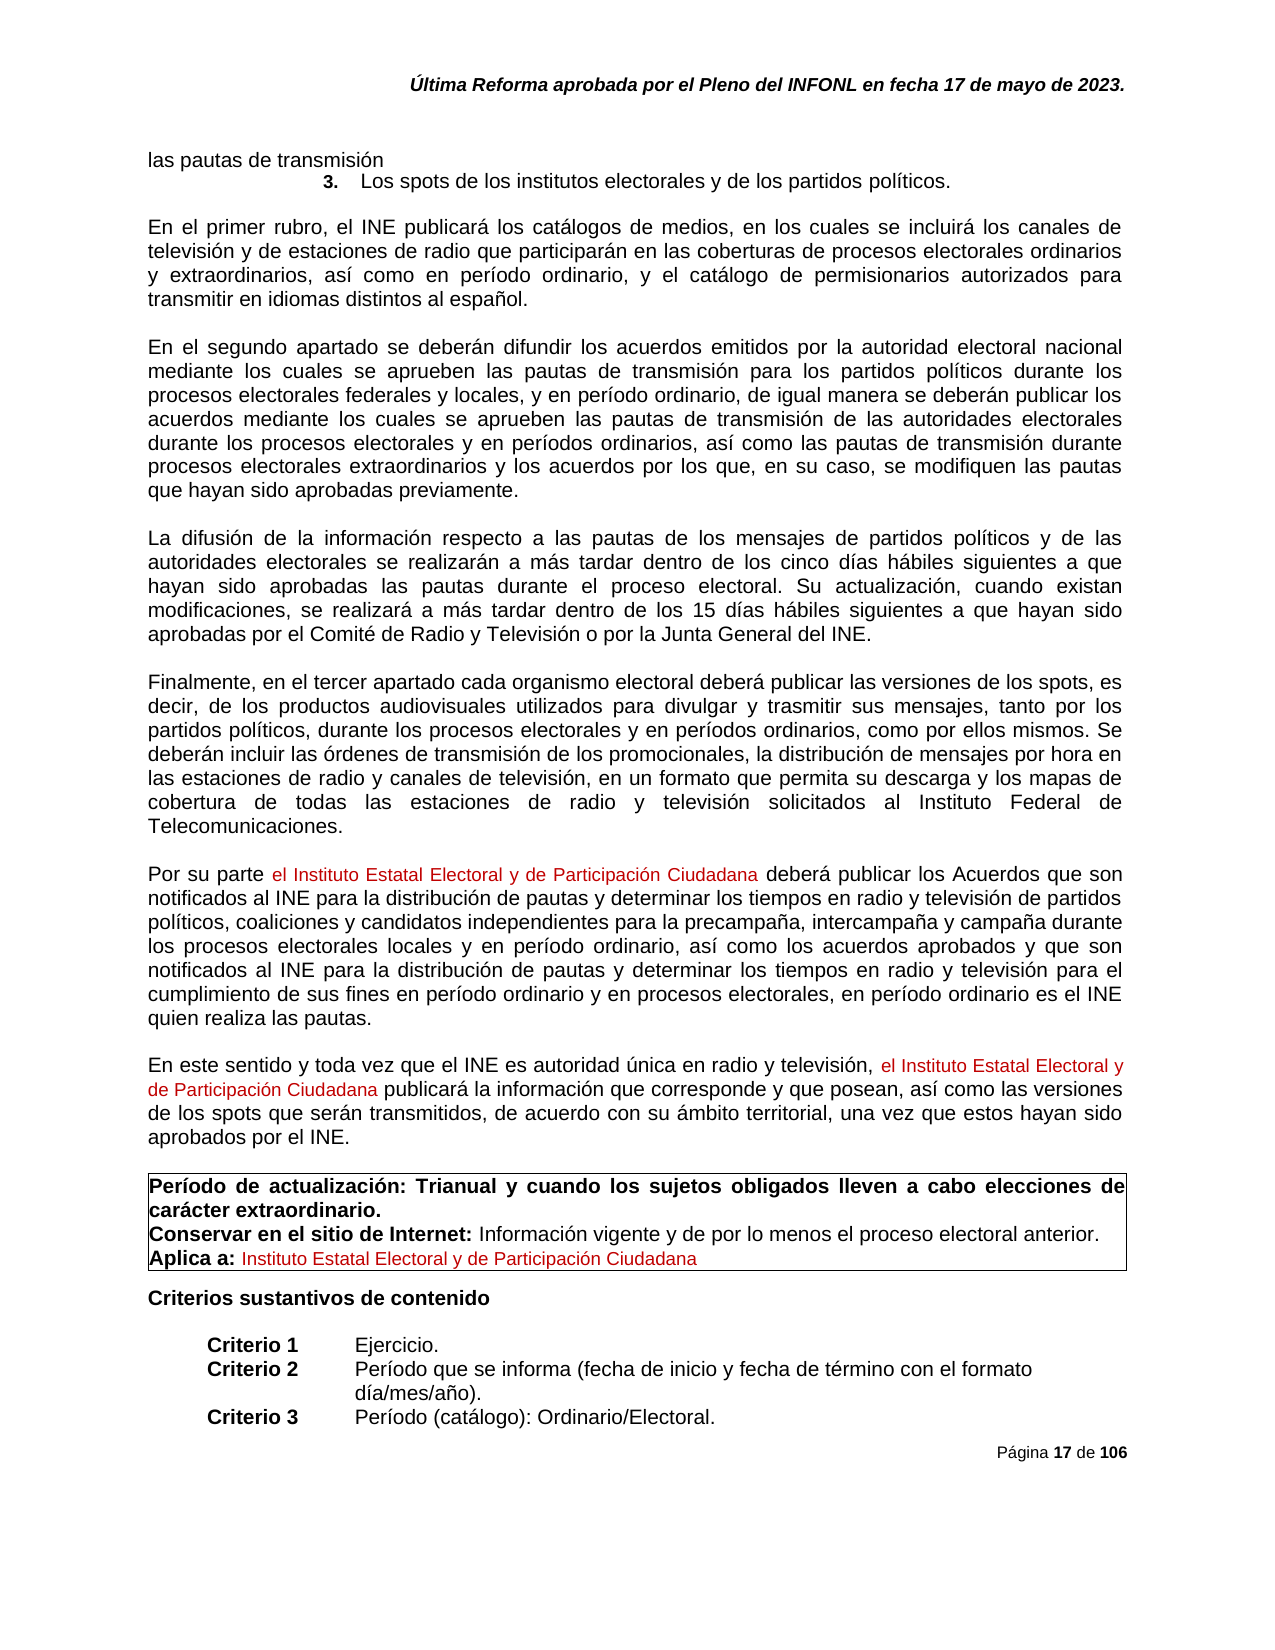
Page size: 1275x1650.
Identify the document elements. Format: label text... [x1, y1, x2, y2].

text Criterio 3 Período (catálogo): Ordinario/Electoral. [207, 1405, 1033, 1429]
text En este sentido y toda vez que el INE es autoridad única en radio y televisión, el Instituto Estatal Electoral y de Participación Ciudadana publicará la información que corresponde y que posean, así como las versiones de los spots que serán transmitidos, de acuerdo con su ámbito territorial, una vez que estos hayan sido aprobados por el INE. [148, 1053, 1124, 1149]
text Aplica a: Instituto Estatal Electoral y de Participación Ciudadana [149, 1245, 1126, 1270]
list las pautas de transmisión [148, 148, 1023, 172]
text En el segundo apartado se deberán difundir los acuerdos emitidos por la autoridad electoral nacional mediante los cuales se aprueben las pautas de transmisión para los partidos políticos durante los procesos electorales federales y locales, y en período ordinario, de igual manera se deberán publicar los acuerdos mediante los cuales se aprueben las pautas de transmisión de las autoridades electorales durante los procesos electorales y en períodos ordinarios, así como las pautas de transmisión durante procesos electorales extraordinarios y los acuerdos por los que, en su caso, se modifiquen las pautas que hayan sido aprobadas previamente. [148, 334, 1124, 502]
text Por su parte el Instituto Estatal Electoral y de Participación Ciudadana deberá publicar los Acuerdos que son notificados al INE para la distribución de pautas y determinar los tiempos en radio y televisión de partidos políticos, coaliciones y candidatos independientes para la precampaña, intercampaña y campaña durante los procesos electorales locales y en período ordinario, así como los acuerdos aprobados y que son notificados al INE para la distribución de pautas y determinar los tiempos en radio y televisión para el cumplimiento de sus fines en período ordinario y en procesos electorales, en período ordinario es el INE quien realiza las pautas. [148, 862, 1124, 1029]
text Finalmente, en el tercer apartado cada organismo electoral deberá publicar las versiones de los spots, es decir, de los productos audiovisuales utilizados para divulgar y trasmitir sus mensajes, tanto por los partidos políticos, durante los procesos electorales y en períodos ordinarios, como por ellos mismos. Se deberán incluir las órdenes de transmisión de los promocionales, la distribución de mensajes por hora en las estaciones de radio y canales de televisión, en un formato que permita su descarga y los mapas de cobertura de todas las estaciones de radio y televisión solicitados al Instituto Federal de Telecomunicaciones. [148, 670, 1124, 838]
list Los spots de los institutos electorales y de los partidos políticos. [323, 172, 1127, 193]
text En el primer rubro, el INE publicará los catálogos de medios, en los cuales se incluirá los canales de televisión y de estaciones de radio que participarán en las coberturas de procesos electorales ordinarios y extraordinarios, así como en período ordinario, y el catálogo de permisionarios autorizados para transmitir en idiomas distintos al español. [148, 215, 1124, 311]
text La difusión de la información respecto a las pautas de los mensajes de partidos políticos y de las autoridades electorales se realizarán a más tardar dentro de los cinco días hábiles siguientes a que hayan sido aprobadas las pautas durante el proceso electoral. Su actualización, cuando existan modificaciones, se realizará a más tardar dentro de los 15 días hábiles siguientes a que hayan sido aprobadas por el Comité de Radio y Televisión o por la Junta General del INE. [148, 526, 1124, 646]
text Criterios sustantivos de contenido [148, 1285, 1127, 1309]
text Período de actualización: Trianual y cuando los sujetos obligados lleven a cabo elecciones de carácter extraordinario. [149, 1174, 1126, 1221]
text Conservar en el sitio de Internet: Información vigente y de por lo menos el proceso electoral anterior. [149, 1221, 1126, 1245]
text Criterio 2 Período que se informa (fecha de inicio y fecha de término con el formato día/mes/año). [207, 1357, 1033, 1405]
text Criterio 1 Ejercicio. [207, 1333, 1033, 1357]
